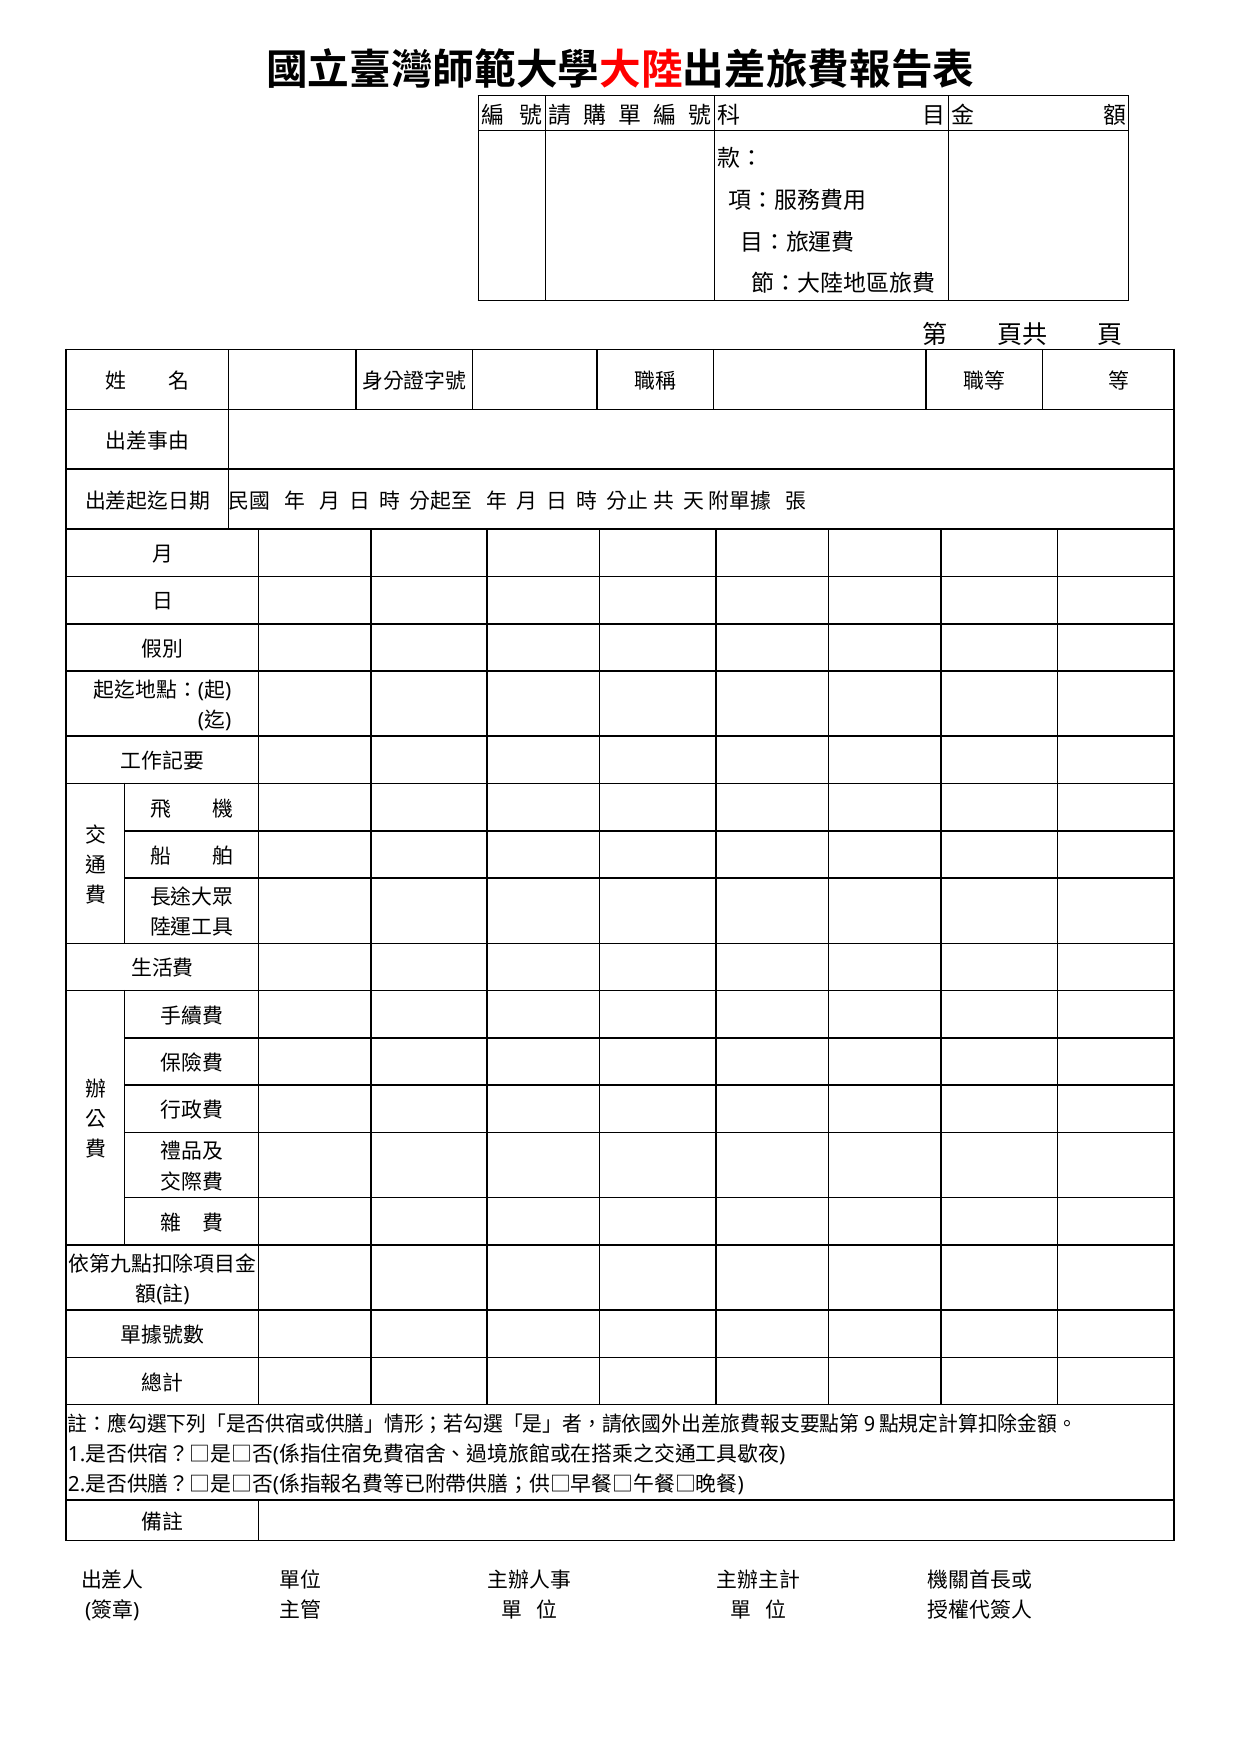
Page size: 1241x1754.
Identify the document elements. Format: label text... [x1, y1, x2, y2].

table_cell 手續費 [125, 991, 258, 1037]
table_cell 總計 [67, 1358, 258, 1404]
table_cell [829, 1198, 940, 1244]
table_cell [717, 672, 828, 735]
table_cell [600, 784, 715, 830]
table_cell [259, 1501, 1173, 1540]
table_cell [372, 625, 486, 670]
table_cell 備註 [67, 1501, 258, 1540]
table_cell [942, 832, 1057, 877]
table_header 編號 [479, 96, 545, 130]
table_cell [372, 991, 486, 1037]
table_cell [488, 1198, 599, 1244]
table_cell [829, 530, 940, 576]
table_cell [942, 530, 1057, 576]
table_cell 假別 [67, 625, 258, 670]
table_cell 依第九點扣除項目金額(註) [67, 1246, 258, 1309]
table_cell [1058, 625, 1173, 670]
table_cell 生活費 [67, 944, 258, 990]
table_cell 工作記要 [67, 737, 258, 783]
table_header 等 [1043, 350, 1173, 408]
table_cell [829, 784, 940, 830]
table_cell [259, 1358, 370, 1404]
table_cell [942, 1358, 1057, 1404]
table_cell [259, 991, 370, 1037]
table_cell [717, 944, 828, 990]
table_cell [717, 1198, 828, 1244]
table_cell [600, 879, 715, 942]
table_cell [829, 991, 940, 1037]
table_header 職等 [927, 350, 1042, 408]
table_cell 出差起迄日期 [67, 470, 228, 528]
table_cell [942, 1198, 1057, 1244]
table_cell 禮品及 交際費 [125, 1133, 258, 1197]
table_cell [717, 1311, 828, 1356]
table_header [229, 350, 355, 408]
table_cell 主辦人事 單 位 [472, 1541, 585, 1645]
table_header 科目 [715, 96, 948, 130]
table_cell [600, 737, 715, 783]
table_cell [372, 879, 486, 942]
table_header 職稱 [598, 350, 713, 408]
table_cell [259, 1039, 370, 1084]
table_cell [942, 1133, 1057, 1197]
table_cell [942, 784, 1057, 830]
table_cell [259, 737, 370, 783]
table_cell [942, 625, 1057, 670]
table_cell [488, 737, 599, 783]
table_cell [158, 1541, 244, 1645]
table_cell [259, 672, 370, 735]
table_cell [717, 737, 828, 783]
table_cell [829, 577, 940, 623]
table_cell [546, 131, 714, 300]
table_cell [600, 1246, 715, 1309]
table_header 請購單編號 [546, 96, 714, 130]
table_cell [1058, 944, 1173, 990]
table_cell [259, 1311, 370, 1356]
table_cell [942, 991, 1057, 1037]
table_cell [717, 879, 828, 942]
table_cell [259, 530, 370, 576]
table_cell [600, 1086, 715, 1132]
table_cell [488, 1086, 599, 1132]
table_cell 機關首長或 授權代簽人 [926, 1541, 1159, 1645]
table_cell [372, 784, 486, 830]
table_cell [600, 625, 715, 670]
table_cell [829, 672, 940, 735]
table_cell 雜 費 [125, 1198, 258, 1244]
table_cell [942, 672, 1057, 735]
table_cell [942, 577, 1057, 623]
table_cell [829, 625, 940, 670]
table_cell 出差人 (簽章) [66, 1541, 158, 1645]
table_cell [372, 577, 486, 623]
table_cell [259, 879, 370, 942]
table_cell [717, 832, 828, 877]
table_cell [585, 1541, 701, 1645]
table_cell 月 [67, 530, 258, 576]
table_cell [829, 1133, 940, 1197]
table_cell [259, 832, 370, 877]
table_cell [1058, 879, 1173, 942]
table_cell [600, 832, 715, 877]
table_cell [829, 1086, 940, 1132]
table_cell 辦 公 費 [67, 991, 124, 1244]
table_header 姓 名 [67, 350, 228, 408]
table_cell [600, 530, 715, 576]
table_cell [949, 131, 1128, 300]
table_cell [1058, 1039, 1173, 1084]
table_cell [942, 944, 1057, 990]
table_header [473, 350, 596, 408]
table_cell [1058, 784, 1173, 830]
table_cell [479, 131, 545, 300]
table_cell [829, 1358, 940, 1404]
table_cell [600, 1358, 715, 1404]
table_cell [356, 1541, 472, 1645]
table_cell [488, 672, 599, 735]
table_cell 船 舶 [125, 832, 258, 877]
table_cell [1058, 577, 1173, 623]
table_cell [488, 1039, 599, 1084]
table_cell [488, 577, 599, 623]
text 國立臺灣師範大學大陸出差旅費報告表 [118, 44, 1122, 94]
table_cell [717, 1039, 828, 1084]
table_cell 款： 項：服務費用 目：旅運費 節：大陸地區旅費 [715, 131, 948, 300]
table_cell [372, 832, 486, 877]
table_cell [942, 737, 1057, 783]
table_cell 註：應勾選下列「是否供宿或供膳」情形；若勾選「是」者，請依國外出差旅費報支要點第9點規定計算扣除金額。 1.是否供宿？□是□否(係指住宿免費宿舍、過境旅館或在搭乘之交通工具歇夜) 2.是否供膳？□是□否(係指報名費等已附帶供膳；供□早餐□午餐□晚餐) [67, 1405, 1173, 1499]
table_cell 起迄地點：(起) (迄) [67, 672, 258, 735]
table_cell [259, 1133, 370, 1197]
table_cell [259, 1198, 370, 1244]
table_cell [488, 1133, 599, 1197]
table_header 金額 [949, 96, 1128, 130]
table_cell [829, 879, 940, 942]
table_cell [717, 530, 828, 576]
table_cell [717, 784, 828, 830]
table_cell 出差事由 [67, 410, 228, 468]
table_cell [229, 410, 1173, 468]
table_cell [942, 1086, 1057, 1132]
table_cell [1058, 1358, 1173, 1404]
table_cell [717, 991, 828, 1037]
table_cell [259, 944, 370, 990]
table_cell [259, 625, 370, 670]
table_cell [942, 1246, 1057, 1309]
table_cell 保險費 [125, 1039, 258, 1084]
table_cell [1058, 737, 1173, 783]
table_cell [259, 1086, 370, 1132]
table_cell 飛 機 [125, 784, 258, 830]
table_cell [1159, 1541, 1174, 1645]
text 國立臺灣師範大學大陸出差旅費報告表 [476, 95, 1130, 306]
table_cell [372, 737, 486, 783]
table_cell [942, 1311, 1057, 1356]
table_cell [829, 1246, 940, 1309]
table_cell [1058, 1086, 1173, 1132]
table_cell [372, 1246, 486, 1309]
table_cell [600, 577, 715, 623]
table_cell 單據號數 [67, 1311, 258, 1356]
table_cell [600, 1039, 715, 1084]
table_header 身分證字號 [357, 350, 472, 408]
table_cell [259, 784, 370, 830]
table_header [714, 350, 925, 408]
table_cell [717, 1133, 828, 1197]
table_cell [372, 1358, 486, 1404]
table_cell [815, 1541, 926, 1645]
table_cell [488, 944, 599, 990]
table_cell [717, 625, 828, 670]
table_cell [1058, 530, 1173, 576]
table_cell [600, 991, 715, 1037]
table_cell [600, 944, 715, 990]
table_cell [1058, 1311, 1173, 1356]
table_cell [259, 1246, 370, 1309]
table_cell [942, 879, 1057, 942]
table_cell 主辦主計 單 位 [701, 1541, 814, 1645]
table_cell 行政費 [125, 1086, 258, 1132]
table_cell [488, 832, 599, 877]
table_cell [488, 1311, 599, 1356]
table_cell [372, 1039, 486, 1084]
table_cell [372, 1133, 486, 1197]
table_cell [372, 672, 486, 735]
table_cell [1058, 1198, 1173, 1244]
table_cell [1058, 832, 1173, 877]
table_cell [600, 1198, 715, 1244]
table_cell [600, 1133, 715, 1197]
table_cell [372, 1311, 486, 1356]
table_cell [717, 1086, 828, 1132]
text 第 頁共 頁 [118, 323, 1122, 348]
table_cell 單位 主管 [244, 1541, 356, 1645]
table_cell [372, 1198, 486, 1244]
table_cell [829, 832, 940, 877]
table_cell 民國 年 月 日 時 分起至 年 月 日 時 分止 共 天 附單據 張 [229, 470, 1173, 528]
table_cell [372, 944, 486, 990]
table_cell [942, 1039, 1057, 1084]
table_cell [829, 737, 940, 783]
table_cell [717, 577, 828, 623]
table_cell [600, 672, 715, 735]
table_cell [488, 1358, 599, 1404]
table_cell [717, 1358, 828, 1404]
table_cell [1058, 672, 1173, 735]
table_cell [829, 944, 940, 990]
table_cell [600, 1311, 715, 1356]
table_cell [829, 1311, 940, 1356]
table_cell [717, 1246, 828, 1309]
table_cell [1058, 1133, 1173, 1197]
table_cell [829, 1039, 940, 1084]
table_cell [372, 530, 486, 576]
table_cell [488, 991, 599, 1037]
table_cell [488, 625, 599, 670]
table_cell [1058, 1246, 1173, 1309]
table_cell [372, 1086, 486, 1132]
table_cell [488, 784, 599, 830]
table_cell 交 通 費 [67, 784, 124, 942]
table_cell [1058, 991, 1173, 1037]
table_cell 日 [67, 577, 258, 623]
table_cell [259, 577, 370, 623]
table_cell [488, 530, 599, 576]
table_cell 長途大眾 陸運工具 [125, 879, 258, 942]
table_cell [488, 879, 599, 942]
table_cell [488, 1246, 599, 1309]
